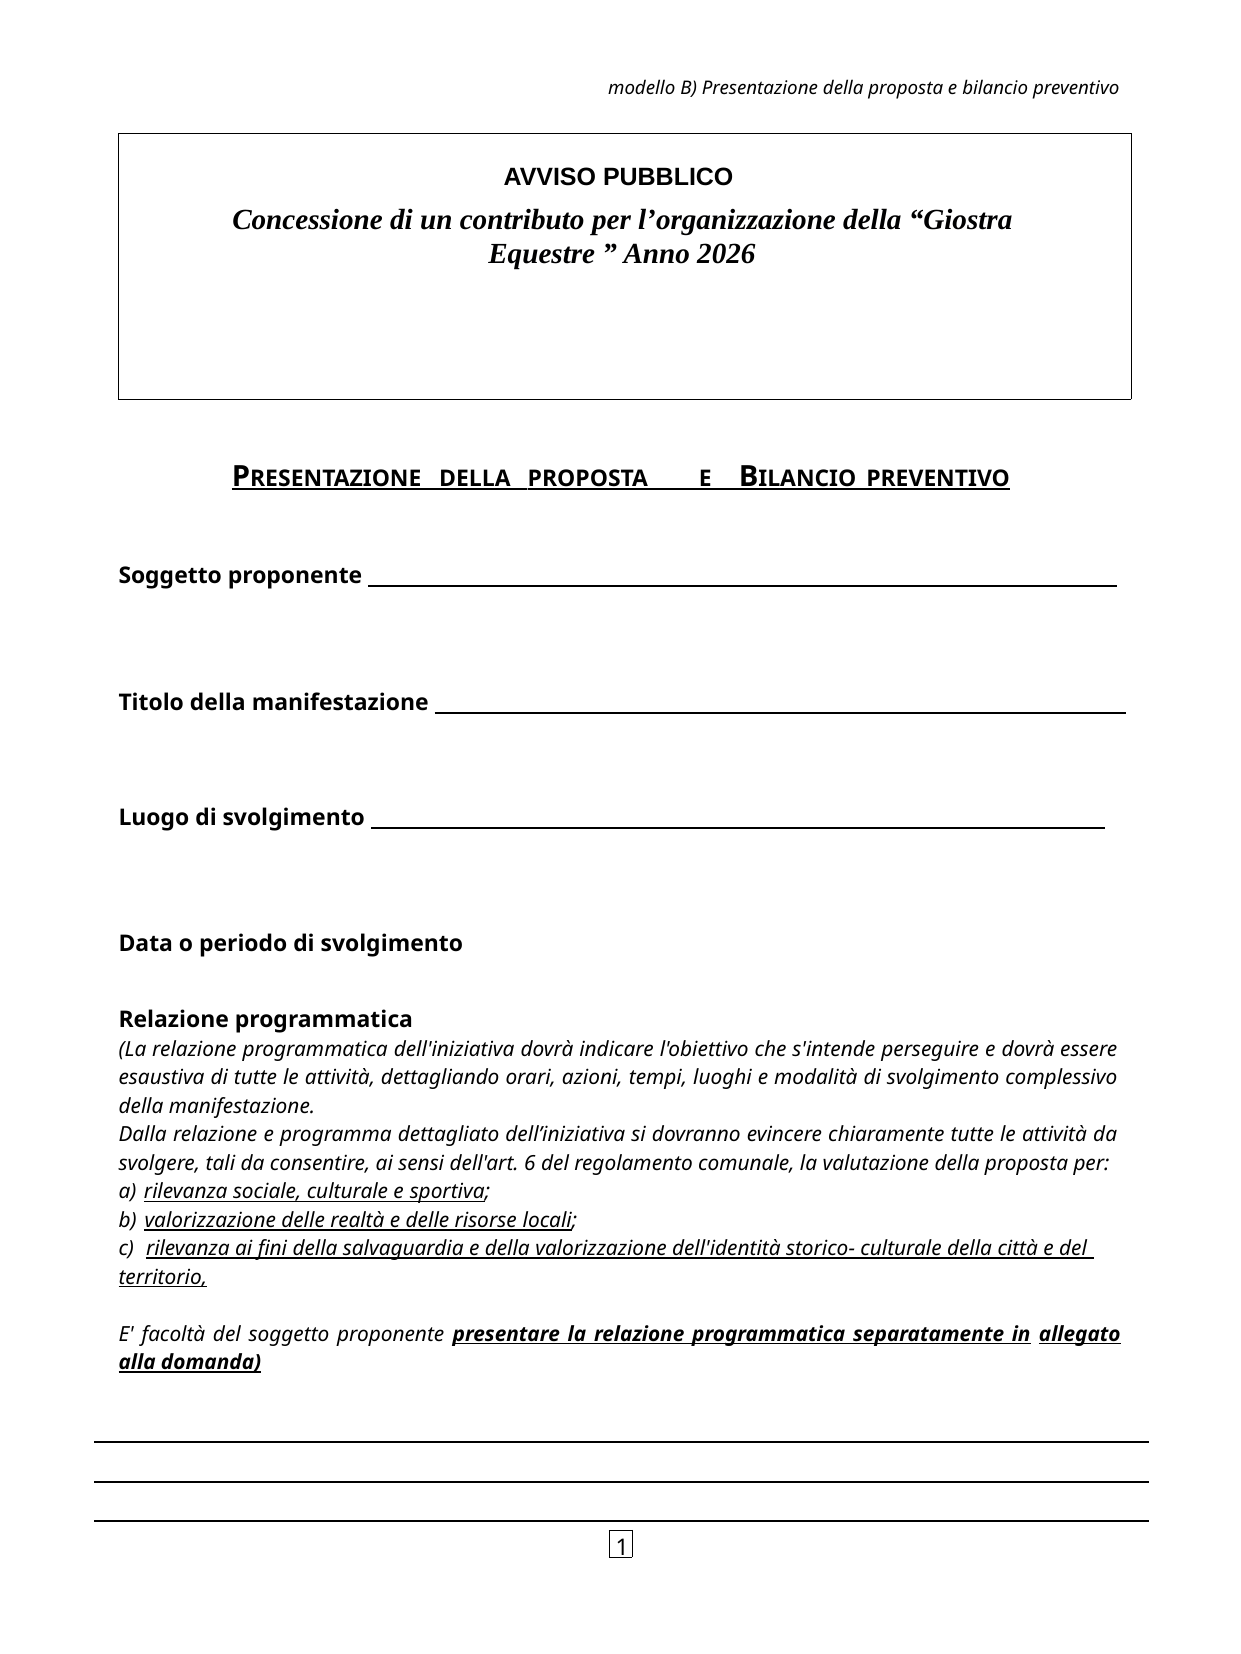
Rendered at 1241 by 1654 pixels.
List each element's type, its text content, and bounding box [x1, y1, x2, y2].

list rilevanza ai fini della salvaguardia e della valorizzazione dell'identità storico- culturale della città e del territorio, [118, 1233, 1119, 1290]
list valorizzazione delle realtà e delle risorse locali; [118, 1205, 1144, 1233]
text Data o periodo di svolgimento [118, 927, 1144, 958]
text Titolo della manifestazione [118, 686, 1144, 717]
text E' facoltà del soggetto proponente presentare la relazione programmatica separatamente in allegato alla domanda) [118, 1319, 1121, 1376]
subtitle PRESENTAZIONE DELLA PROPOSTA E BILANCIO PREVENTIVO [98, 455, 1143, 494]
text Dalla relazione e programma dettagliato dell’iniziativa si dovranno evincere chiaramente tutte le attività da svolgere, tali da consentire, ai sensi dell'art. 6 del regolamento comunale, la valutazione della proposta per: [118, 1119, 1119, 1176]
text Concessione di un contributo per l’organizzazione della “Giostra Equestre ” Anno 2026 [217, 202, 1026, 269]
list rilevanza sociale, culturale e sportiva; [118, 1176, 1144, 1205]
text Relazione programmatica [118, 1003, 1144, 1034]
text Soggetto proponente [118, 559, 1144, 590]
text (La relazione programmatica dell'iniziativa dovrà indicare l'obiettivo che s'intende perseguire e dovrà essere esaustiva di tutte le attività, dettagliando orari, azioni, tempi, luoghi e modalità di svolgimento complessivo della manifestazione. [118, 1034, 1119, 1119]
text modello B) Presentazione della proposta e bilancio preventivo [608, 74, 1144, 99]
text AVVISO PUBBLICO [501, 162, 736, 191]
text Luogo di svolgimento [118, 801, 1144, 832]
